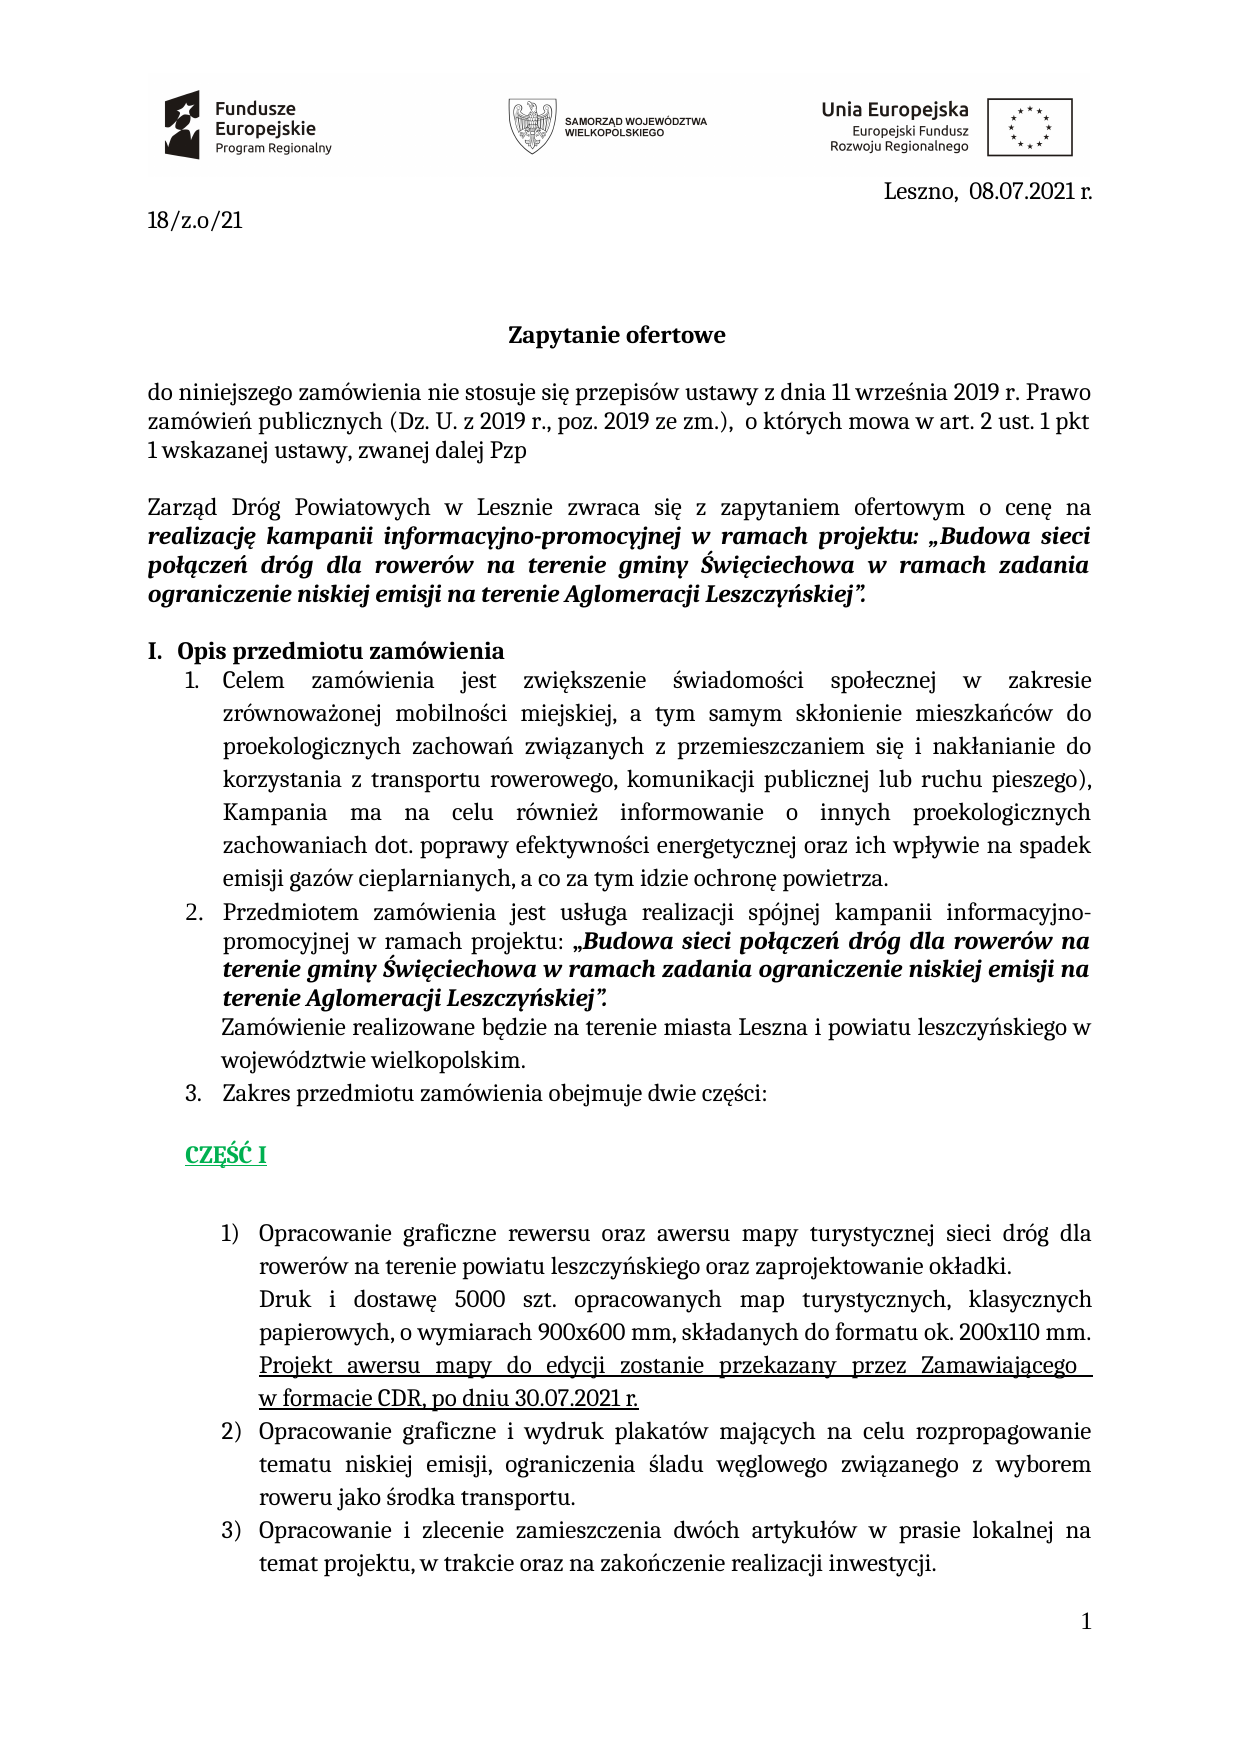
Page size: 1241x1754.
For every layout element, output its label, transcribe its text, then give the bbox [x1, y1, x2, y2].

list Celem zamówienia jest zwiększenie świadomości społecznej w zakresie zrównoważonej mobilności miejskiej, a tym samym skłonienie mieszkańców do proekologicznych zachowań związanych z przemieszczaniem się i nakłanianie do korzystania z transportu rowerowego, komunikacji publicznej lub ruchu pieszego), Kampania ma na celu również informowanie o innych proekologicznych zachowaniach dot. poprawy efektywności energetycznej oraz ich wpływie na spadek emisji gazów cieplarnianych, a co za tym idzie ochronę powietrza. [185, 666, 1093, 893]
text Leszno, 08.07.2021 r. [148, 177, 1093, 206]
text 18/z.o/21 [148, 206, 1093, 234]
list Opracowanie i zlecenie zamieszczenia dwóch artykułów w prasie lokalnej na temat projektu, w trakcie oraz na zakończenie realizacji inwestycji. [221, 1516, 1093, 1578]
list Druk i dostawę 5000 szt. opracowanych map turystycznych, klasycznych papierowych, o wymiarach 900x600 mm, składanych do formatu ok. 200x110 mm. Projekt awersu mapy do edycji zostanie przekazany przez Zamawiającego [259, 1285, 1093, 1375]
list Zamówienie realizowane będzie na terenie miasta Leszna i powiatu leszczyńskiego w województwie wielkopolskim. [221, 1013, 1093, 1074]
list Przedmiotem zamówienia jest usługa realizacji spójnej kampanii informacyjno- promocyjnej w ramach projektu: „Budowa sieci połączeń dróg dla rowerów na terenie gminy Święciechowa w ramach zadania ograniczenie niskiej emisji na terenie Aglomeracji Leszczyńskiej”. [185, 897, 1093, 1013]
text Zarząd Dróg Powiatowych w Lesznie zwraca się z zapytaniem ofertowym o cenę na realizację kampanii informacyjno-promocyjnej w ramach projektu: „Budowa sieci połączeń dróg dla rowerów na terenie gminy Święciechowa w ramach zadania ograniczenie niskiej emisji na terenie Aglomeracji Leszczyńskiej”. [148, 493, 1093, 608]
list Zakres przedmiotu zamówienia obejmuje dwie części: [185, 1079, 1093, 1108]
list w formacie CDR, po dniu 30.07.2021 r. [259, 1377, 1093, 1413]
text CZĘŚĆ I [185, 1141, 1093, 1169]
list Opracowanie graficzne i wydruk plakatów mających na celu rozpropagowanie tematu niskiej emisji, ograniczenia śladu węglowego związanego z wyborem roweru jako środka transportu. [221, 1417, 1093, 1512]
list Opracowanie graficzne rewersu oraz awersu mapy turystycznej sieci dróg dla rowerów na terenie powiatu leszczyńskiego oraz zaprojektowanie okładki. [221, 1219, 1093, 1281]
text do niniejszego zamówienia nie stosuje się przepisów ustawy z dnia 11 września 2019 r. Prawo zamówień publicznych (Dz. U. z 2019 r., poz. 2019 ze zm.), o których mowa w art. 2 ust. 1 pkt 1 wskazanej ustawy, zwanej dalej Pzp [148, 378, 1093, 464]
list Opis przedmiotu zamówienia [162, 637, 1093, 666]
text Zapytanie ofertowe [148, 321, 1093, 349]
